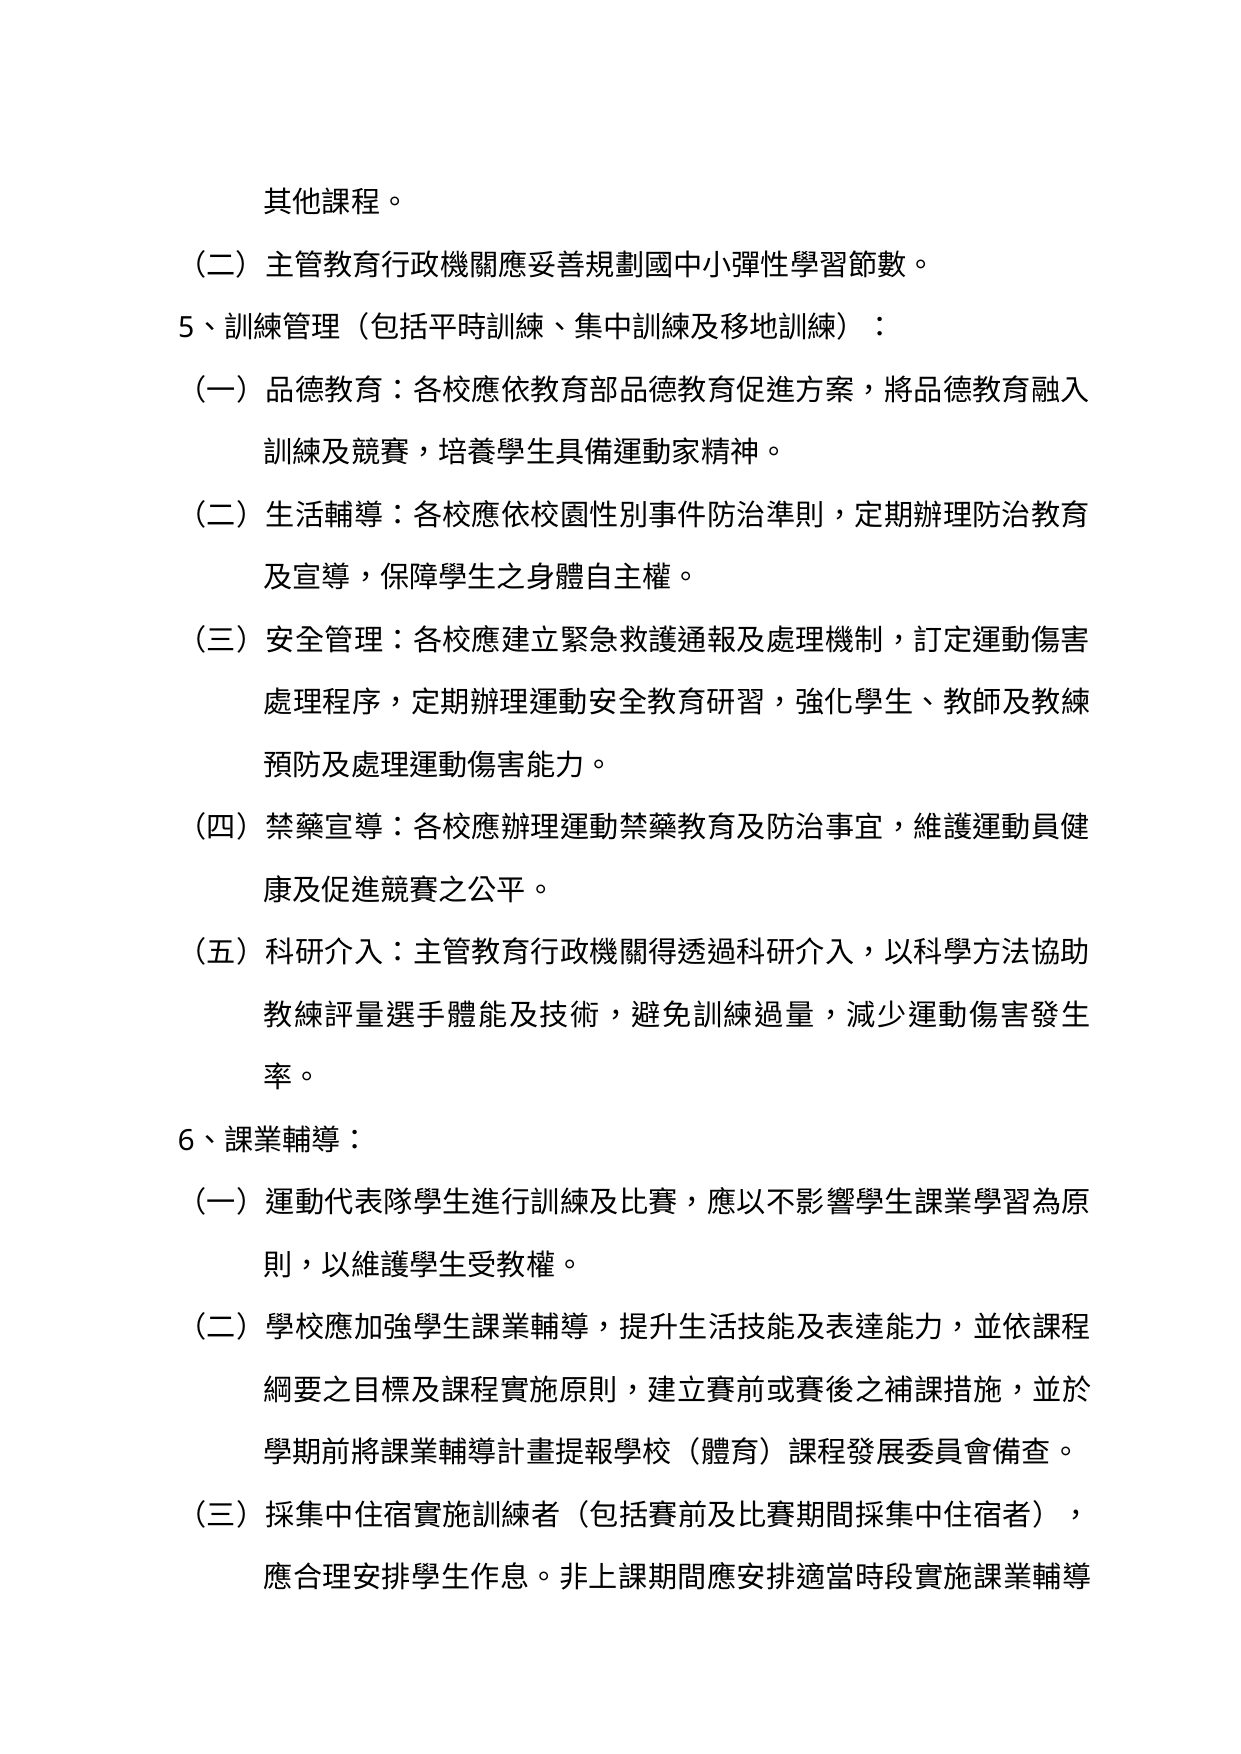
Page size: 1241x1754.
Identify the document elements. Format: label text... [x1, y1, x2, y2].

text （二）主管教育行政機關應妥善規劃國中小彈性學習節數。 [177, 221, 1092, 283]
text （四）禁藥宣導：各校應辦理運動禁藥教育及防治事宜，維護運動員健康及促進競賽之公平。 [177, 783, 1092, 908]
text （三）採集中住宿實施訓練者（包括賽前及比賽期間採集中住宿者），應合理安排學生作息。非上課期間應安排適當時段實施課業輔導 [177, 1471, 1092, 1596]
text 其他課程。 [177, 158, 1092, 221]
list 課業輔導： [177, 1096, 1092, 1158]
text （二）生活輔導：各校應依校園性別事件防治準則，定期辦理防治教育及宣導，保障學生之身體自主權。 [177, 471, 1092, 596]
text （三）安全管理：各校應建立緊急救護通報及處理機制，訂定運動傷害處理程序，定期辦理運動安全教育研習，強化學生、教師及教練預防及處理運動傷害能力。 [177, 596, 1092, 783]
text （一）運動代表隊學生進行訓練及比賽，應以不影響學生課業學習為原則，以維護學生受教權。 [177, 1158, 1092, 1283]
text （二）學校應加強學生課業輔導，提升生活技能及表達能力，並依課程綱要之目標及課程實施原則，建立賽前或賽後之補課措施，並於學期前將課業輔導計畫提報學校（體育）課程發展委員會備查。 [177, 1283, 1092, 1471]
list 訓練管理（包括平時訓練、集中訓練及移地訓練）： [177, 283, 1092, 346]
text （一）品德教育：各校應依教育部品德教育促進方案，將品德教育融入訓練及競賽，培養學生具備運動家精神。 [177, 346, 1092, 471]
text （五）科研介入：主管教育行政機關得透過科研介入，以科學方法協助教練評量選手體能及技術，避免訓練過量，減少運動傷害發生率。 [177, 908, 1092, 1096]
